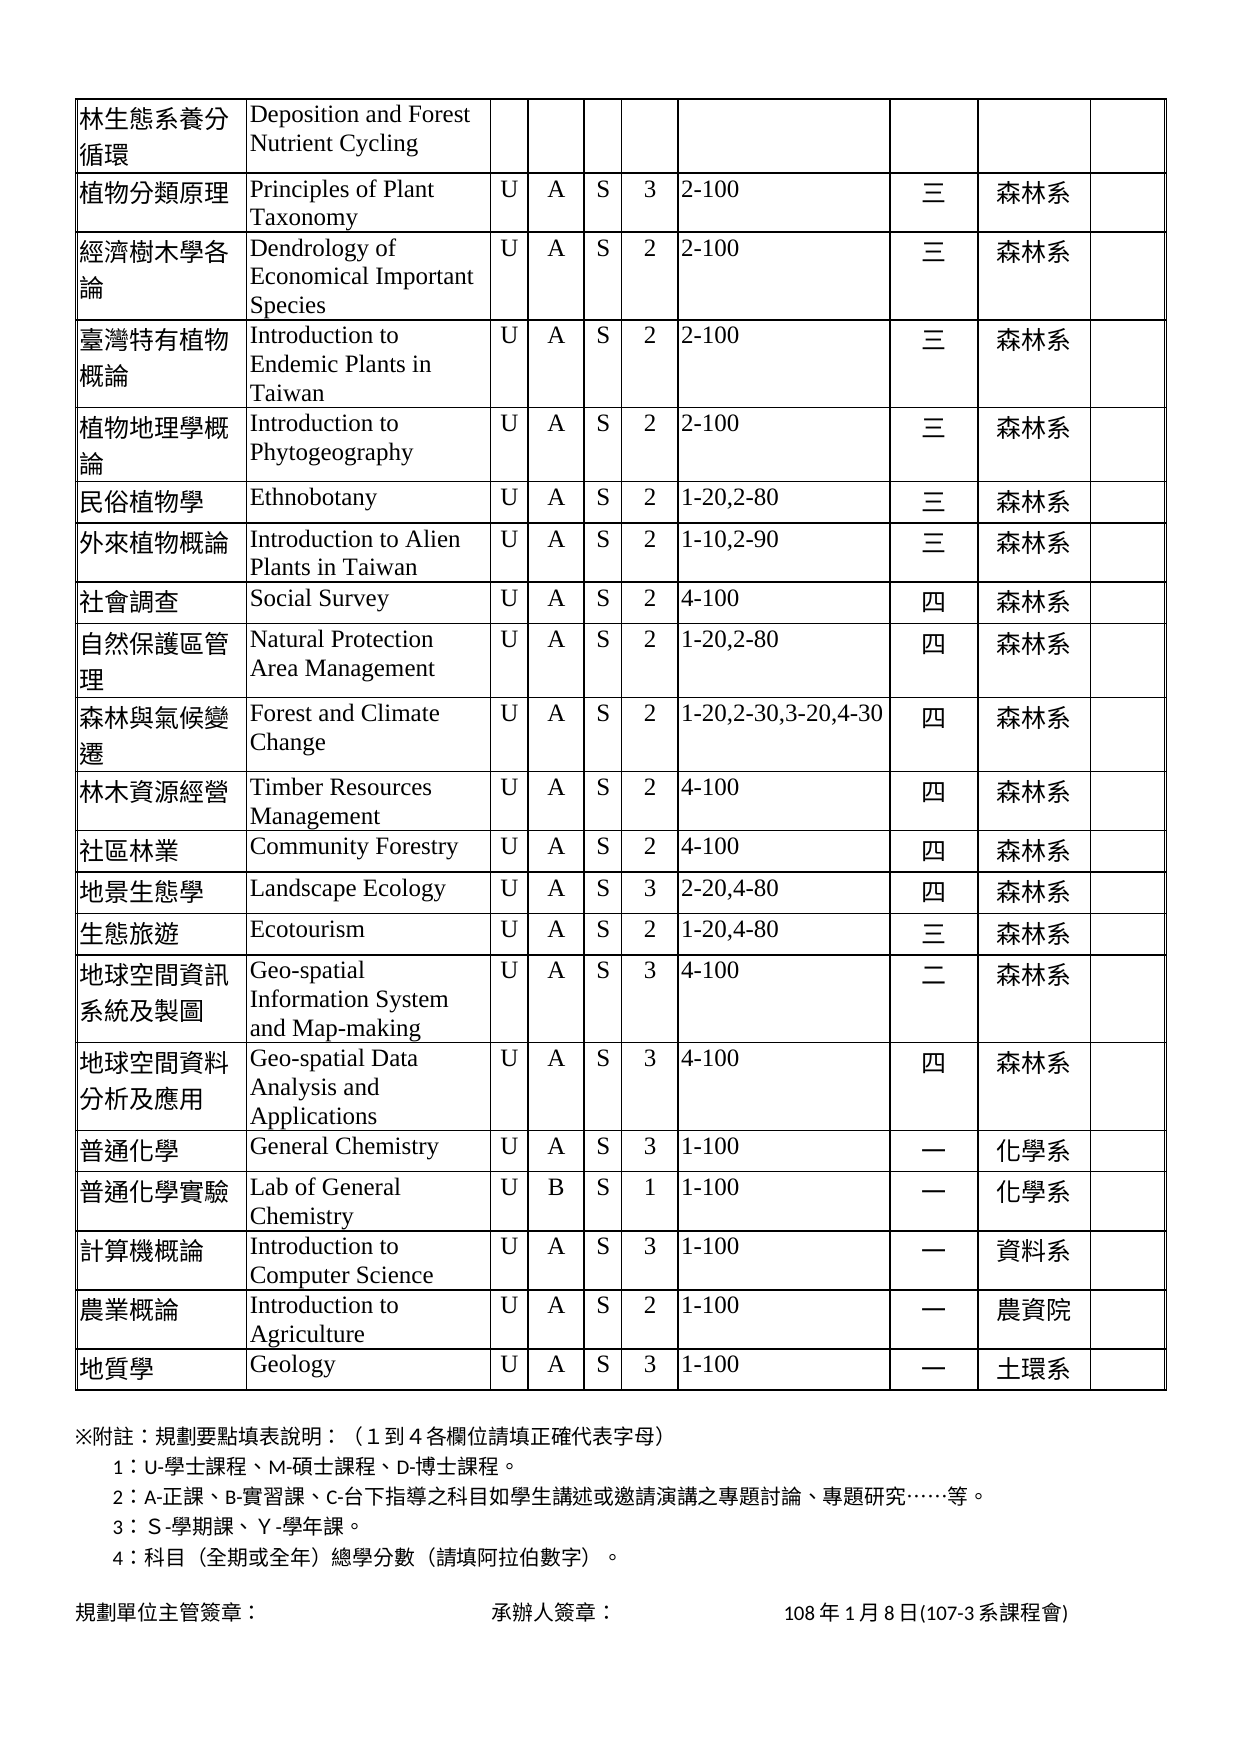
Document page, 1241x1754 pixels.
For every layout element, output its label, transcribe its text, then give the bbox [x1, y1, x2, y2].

table_cell B [529, 1172, 583, 1230]
table_cell 1-100 [679, 1131, 889, 1171]
table_cell Geo-spatial Data Analysis and Applications [247, 1043, 490, 1129]
table_cell 林木資源經營 [78, 772, 246, 830]
table_cell [1091, 698, 1164, 771]
table_cell U [491, 956, 527, 1042]
table_cell U [491, 772, 527, 830]
table_cell 1-20,4-80 [679, 914, 889, 954]
table_cell [529, 100, 583, 172]
table_cell A [529, 482, 583, 522]
table_cell A [529, 321, 583, 407]
table_cell Introduction to Agriculture [247, 1291, 490, 1348]
table_cell S [585, 1172, 621, 1230]
table_cell [1091, 174, 1164, 231]
table_cell 四 [891, 1043, 977, 1129]
table_cell Introduction to Endemic Plants in Taiwan [247, 321, 490, 407]
table_cell 外來植物概論 [78, 524, 246, 581]
table_cell U [491, 914, 527, 954]
table_cell 四 [891, 772, 977, 830]
table_cell S [585, 233, 621, 319]
table_cell A [529, 698, 583, 771]
table_cell 4-100 [679, 831, 889, 871]
table_cell Landscape Ecology [247, 873, 490, 912]
table_cell 植物地理學概論 [78, 408, 246, 481]
table_cell 2-100 [679, 174, 889, 231]
table_cell 經濟樹木學各論 [78, 233, 246, 319]
table_cell U [491, 1350, 527, 1389]
table_cell 3 [622, 1043, 677, 1129]
table_cell 四 [891, 698, 977, 771]
table_cell 農資院 [979, 1291, 1090, 1348]
table_cell 2 [622, 321, 677, 407]
table_cell U [491, 233, 527, 319]
table_cell 地景生態學 [78, 873, 246, 912]
table_cell 1-100 [679, 1232, 889, 1289]
table_cell S [585, 174, 621, 231]
table_cell S [585, 408, 621, 481]
table_cell 2-100 [679, 408, 889, 481]
table_cell U [491, 1043, 527, 1129]
table_cell [1091, 583, 1164, 623]
table_cell A [529, 583, 583, 623]
table_cell 化學系 [979, 1131, 1090, 1171]
table_cell 2 [622, 408, 677, 481]
table_cell 社區林業 [78, 831, 246, 871]
table_cell S [585, 914, 621, 954]
table_cell 普通化學實驗 [78, 1172, 246, 1230]
table_cell Forest and Climate Change [247, 698, 490, 771]
table_cell 2 [622, 831, 677, 871]
table_cell 3 [622, 174, 677, 231]
table_cell 農業概論 [78, 1291, 246, 1348]
table_cell [1091, 914, 1164, 954]
table_cell 1-20,2-80 [679, 624, 889, 697]
table_cell 一 [891, 1172, 977, 1230]
table_cell [1091, 956, 1164, 1042]
table_cell [679, 100, 889, 172]
table_cell A [529, 1131, 583, 1171]
table_cell 2 [622, 233, 677, 319]
table_cell 森林系 [979, 873, 1090, 912]
table_cell 1 [622, 1172, 677, 1230]
table_cell 森林系 [979, 624, 1090, 697]
table_cell Timber Resources Management [247, 772, 490, 830]
table_cell S [585, 873, 621, 912]
table_cell 三 [891, 914, 977, 954]
table_cell U [491, 698, 527, 771]
table_cell [622, 100, 677, 172]
table_cell 森林系 [979, 233, 1090, 319]
table_cell S [585, 831, 621, 871]
table_cell 地質學 [78, 1350, 246, 1389]
table_cell [1091, 1131, 1164, 1171]
table_cell 森林系 [979, 914, 1090, 954]
table_cell U [491, 524, 527, 581]
table_cell A [529, 873, 583, 912]
table_cell S [585, 956, 621, 1042]
table_cell U [491, 321, 527, 407]
table_cell 三 [891, 233, 977, 319]
table_cell A [529, 1232, 583, 1289]
table_cell 地球空間資訊系統及製圖 [78, 956, 246, 1042]
table_cell 森林系 [979, 482, 1090, 522]
table_cell [1091, 100, 1164, 172]
table_cell S [585, 1232, 621, 1289]
table_cell [1091, 1291, 1164, 1348]
table_cell 2 [622, 624, 677, 697]
table_cell 1-100 [679, 1172, 889, 1230]
table_cell S [585, 1043, 621, 1129]
table_cell Deposition and Forest Nutrient Cycling [247, 100, 490, 172]
table_cell A [529, 174, 583, 231]
table_cell Social Survey [247, 583, 490, 623]
table_cell Community Forestry [247, 831, 490, 871]
table_cell [1091, 624, 1164, 697]
table_cell 1-10,2-90 [679, 524, 889, 581]
table_cell 自然保護區管理 [78, 624, 246, 697]
table_cell 土環系 [979, 1350, 1090, 1389]
table_cell 2 [622, 583, 677, 623]
table_cell 森林與氣候變遷 [78, 698, 246, 771]
table_cell [1091, 1043, 1164, 1129]
table_cell 林生態系養分循環 [78, 100, 246, 172]
table_cell 森林系 [979, 698, 1090, 771]
table_cell A [529, 624, 583, 697]
table_cell 2-100 [679, 233, 889, 319]
table_cell 1-20,2-80 [679, 482, 889, 522]
table_cell 四 [891, 583, 977, 623]
table_cell 2 [622, 698, 677, 771]
table_cell 2 [622, 524, 677, 581]
table_cell 一 [891, 1232, 977, 1289]
table_cell 四 [891, 873, 977, 912]
table_cell 計算機概論 [78, 1232, 246, 1289]
table_cell S [585, 1291, 621, 1348]
table_cell S [585, 482, 621, 522]
table_cell 3 [622, 1350, 677, 1389]
table_cell Natural Protection Area Management [247, 624, 490, 697]
table_cell S [585, 1131, 621, 1171]
table_cell 2-20,4-80 [679, 873, 889, 912]
table_cell 民俗植物學 [78, 482, 246, 522]
table_cell 1-20,2-30,3-20,4-30 [679, 698, 889, 771]
table_cell U [491, 831, 527, 871]
table_cell 三 [891, 524, 977, 581]
table_cell S [585, 321, 621, 407]
table_cell 1-100 [679, 1291, 889, 1348]
table_cell [585, 100, 621, 172]
table_cell 森林系 [979, 321, 1090, 407]
table_cell 植物分類原理 [78, 174, 246, 231]
table_cell 三 [891, 321, 977, 407]
table_cell U [491, 1131, 527, 1171]
table_cell 森林系 [979, 1043, 1090, 1129]
table_cell 森林系 [979, 174, 1090, 231]
table_cell 2 [622, 1291, 677, 1348]
table_cell General Chemistry [247, 1131, 490, 1171]
table_cell [1091, 482, 1164, 522]
table_cell [491, 100, 527, 172]
table_cell 一 [891, 1291, 977, 1348]
table_cell [1091, 1172, 1164, 1230]
table_cell 社會調查 [78, 583, 246, 623]
table_cell Ethnobotany [247, 482, 490, 522]
table_cell S [585, 698, 621, 771]
table_cell 森林系 [979, 524, 1090, 581]
table_cell Lab of General Chemistry [247, 1172, 490, 1230]
table_cell A [529, 831, 583, 871]
table_cell 2-100 [679, 321, 889, 407]
table_cell 地球空間資料分析及應用 [78, 1043, 246, 1129]
table_cell [1091, 1232, 1164, 1289]
table_cell 2 [622, 914, 677, 954]
table_cell 4-100 [679, 772, 889, 830]
table_cell A [529, 772, 583, 830]
table_cell Introduction to Phytogeography [247, 408, 490, 481]
table_cell S [585, 524, 621, 581]
table_cell S [585, 583, 621, 623]
table_cell A [529, 233, 583, 319]
table_cell [1091, 524, 1164, 581]
table_cell 四 [891, 624, 977, 697]
table_cell 三 [891, 174, 977, 231]
table_cell 化學系 [979, 1172, 1090, 1230]
table_cell 一 [891, 1350, 977, 1389]
table_cell U [491, 482, 527, 522]
table_cell 二 [891, 956, 977, 1042]
table_cell 臺灣特有植物概論 [78, 321, 246, 407]
table_cell 森林系 [979, 831, 1090, 871]
table_cell Ecotourism [247, 914, 490, 954]
table_cell 4-100 [679, 956, 889, 1042]
table_cell 1-100 [679, 1350, 889, 1389]
table_cell 3 [622, 873, 677, 912]
table_cell U [491, 174, 527, 231]
table_cell 四 [891, 831, 977, 871]
table_cell 3 [622, 956, 677, 1042]
table_cell [979, 100, 1090, 172]
table_cell A [529, 1043, 583, 1129]
table_cell U [491, 1291, 527, 1348]
table_cell A [529, 914, 583, 954]
table_cell 三 [891, 482, 977, 522]
table_cell [1091, 873, 1164, 912]
table_cell A [529, 1350, 583, 1389]
table_cell U [491, 873, 527, 912]
table_cell 2 [622, 772, 677, 830]
table_cell Introduction to Computer Science [247, 1232, 490, 1289]
table_cell Dendrology of Economical Important Species [247, 233, 490, 319]
table_cell 4-100 [679, 583, 889, 623]
table_cell Principles of Plant Taxonomy [247, 174, 490, 231]
table_cell S [585, 1350, 621, 1389]
table_cell U [491, 624, 527, 697]
table_cell U [491, 408, 527, 481]
table_cell [891, 100, 977, 172]
table_cell U [491, 1172, 527, 1230]
table_cell S [585, 624, 621, 697]
table_cell 生態旅遊 [78, 914, 246, 954]
table_cell Geo-spatial Information System and Map-making [247, 956, 490, 1042]
table_cell A [529, 956, 583, 1042]
table_cell 森林系 [979, 956, 1090, 1042]
table_cell 3 [622, 1131, 677, 1171]
table_cell Geology [247, 1350, 490, 1389]
table_cell 森林系 [979, 408, 1090, 481]
table_cell 3 [622, 1232, 677, 1289]
table_cell 2 [622, 482, 677, 522]
table_cell [1091, 1350, 1164, 1389]
table_cell [1091, 321, 1164, 407]
table_cell [1091, 831, 1164, 871]
table_cell 普通化學 [78, 1131, 246, 1171]
table_cell U [491, 1232, 527, 1289]
table_cell S [585, 772, 621, 830]
table_cell 森林系 [979, 583, 1090, 623]
table_cell [1091, 772, 1164, 830]
table_cell 4-100 [679, 1043, 889, 1129]
table_cell A [529, 524, 583, 581]
table_cell 資料系 [979, 1232, 1090, 1289]
table_cell [1091, 233, 1164, 319]
table_cell 森林系 [979, 772, 1090, 830]
table_cell 一 [891, 1131, 977, 1171]
table_cell A [529, 408, 583, 481]
table_cell U [491, 583, 527, 623]
table_cell A [529, 1291, 583, 1348]
table_cell Introduction to Alien Plants in Taiwan [247, 524, 490, 581]
table_cell [1091, 408, 1164, 481]
table_cell 三 [891, 408, 977, 481]
